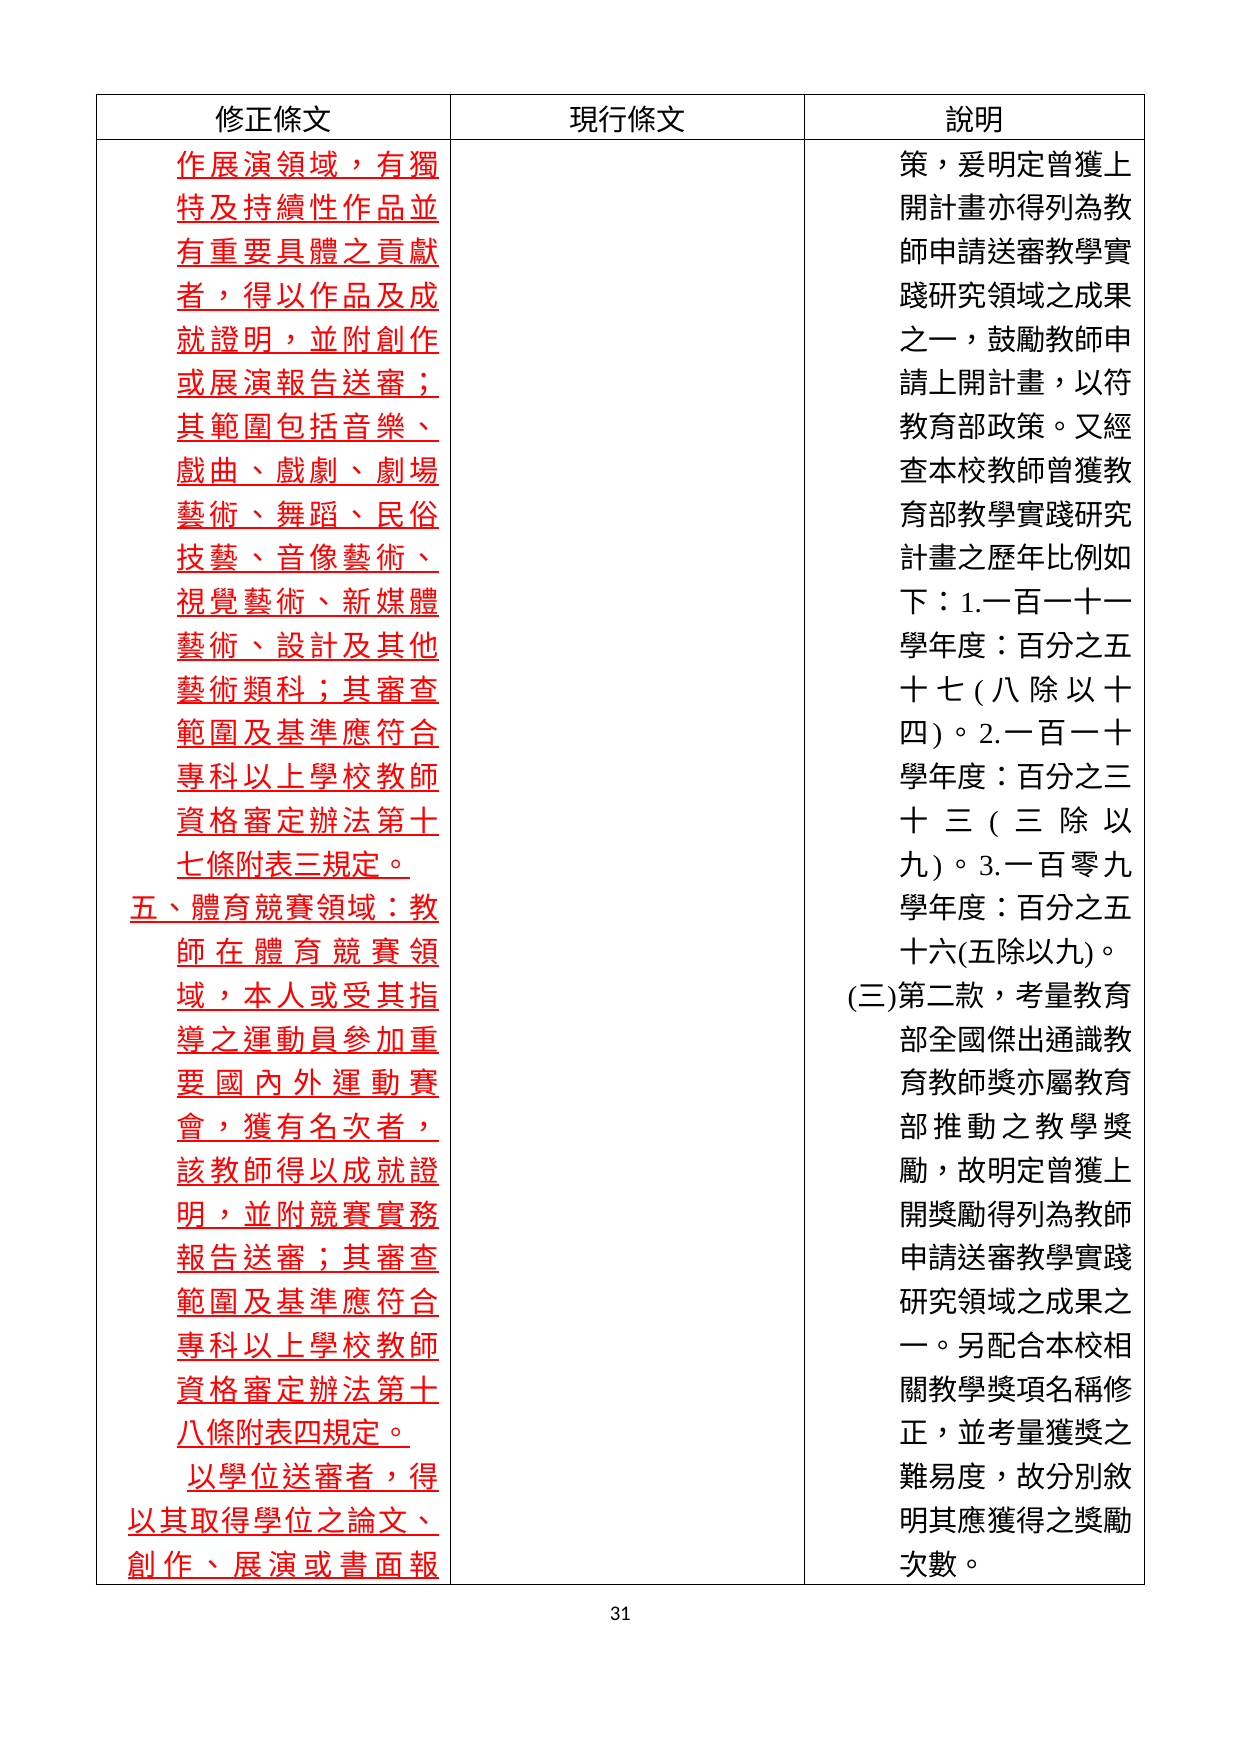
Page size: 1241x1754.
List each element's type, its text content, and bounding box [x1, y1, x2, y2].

table_header 現行條文 [451, 95, 804, 139]
table_cell [451, 140, 804, 1584]
table_header 修正條文 [97, 95, 450, 139]
table_cell 策，爰明定曾獲上開計畫亦得列為教師申請送審教學實踐研究領域之成果之一，鼓勵教師申請上開計畫，以符教育部政策。又經查本校教師曾獲教育部教學實踐研究計畫之歷年比例如下：1.一百一十一學年度：百分之五十七(八除以十四)。2.一百一十學年度：百分之三十三(三除以九)。3.一百零九學年度：百分之五十六(五除以九)。 (三)第二款，考量教育部全國傑出通識教育教師獎亦屬教育部推動之教學獎勵，故明定曾獲上開獎勵得列為教師申請送審教學實踐研究領域之成果之一。另配合本校相關教學獎項名稱修正，並考量獲獎之難易度，故分別敘明其應獲得之獎勵次數。 [805, 140, 1144, 1584]
table_header 說明 [805, 95, 1144, 139]
table_cell 作展演領域，有獨特及持續性作品並有重要具體之貢獻者，得以作品及成就證明，並附創作或展演報告送審；其範圍包括音樂、戲曲、戲劇、劇場藝術、舞蹈、民俗技藝、音像藝術、視覺藝術、新媒體藝術、設計及其他藝術類科；其審查範圍及基準應符合專科以上學校教師資格審定辦法第十七條附表三規定。 五、體育競賽領域：教師在體育競賽領域，本人或受其指導之運動員參加重要國內外運動賽會，獲有名次者，該教師得以成就證明，並附競賽實務報告送審；其審查範圍及基準應符合專科以上學校教師資格審定辦法第十八條附表四規定。 以學位送審者，得以其取得學位之論文、創作、展演或書面報 [97, 140, 450, 1584]
